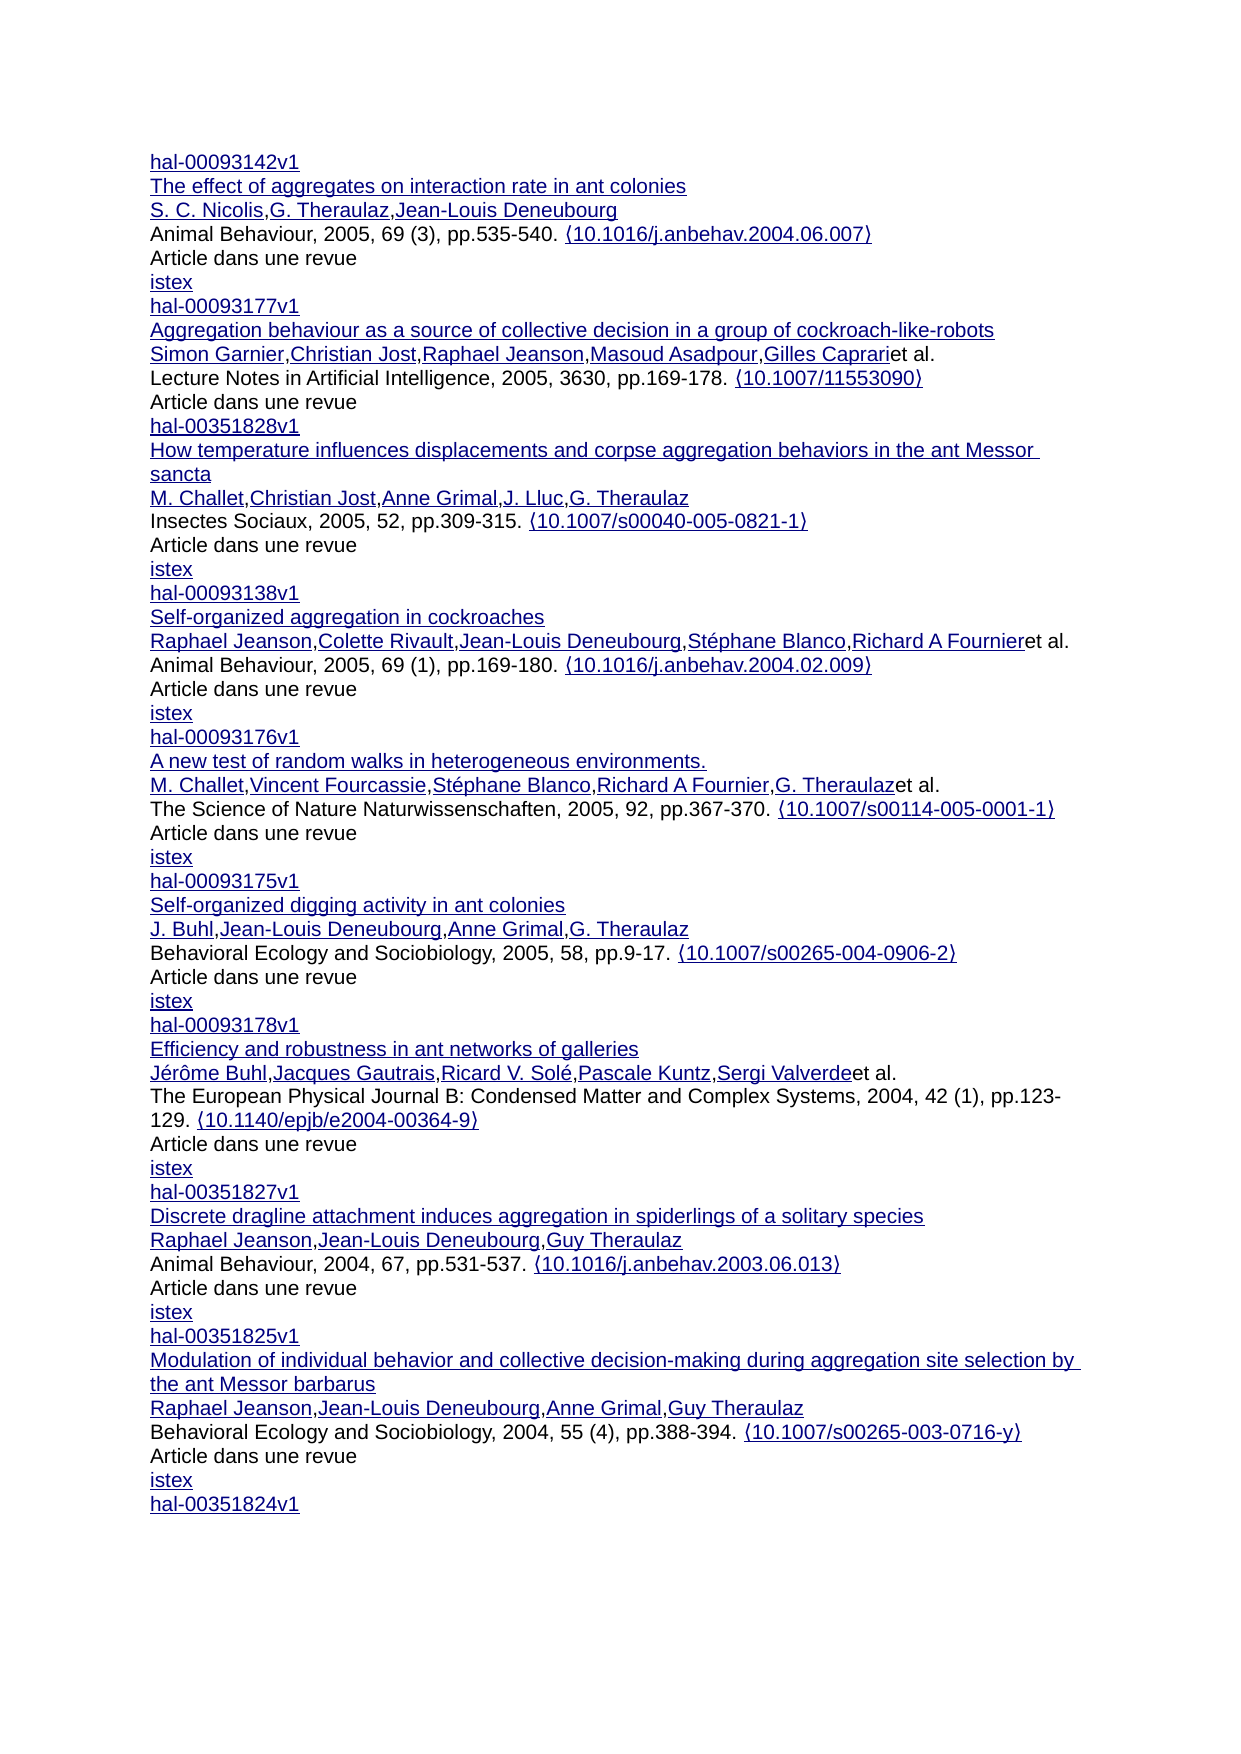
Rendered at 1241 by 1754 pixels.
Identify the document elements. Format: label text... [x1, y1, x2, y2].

table_cell How temperature influences displacements and corpse aggregation behaviors in the ant Messor sancta M. Challet,Christian Jost,Anne Grimal,J. Lluc,G. Theraulaz Insectes Sociaux, 2005, 52, pp.309-315. ⟨10.1007/s00040-005-0821-1⟩ Article dans une revue istex hal-00093138v1 [150, 438, 1090, 605]
table_cell Efficiency and robustness in ant networks of galleries Jérôme Buhl,Jacques Gautrais,Ricard V. Solé,Pascale Kuntz,Sergi Valverdeet al. The European Physical Journal B: Condensed Matter and Complex Systems, 2004, 42 (1), pp.123-129. ⟨10.1140/epjb/e2004-00364-9⟩ Article dans une revue istex hal-00351827v1 [150, 1036, 1090, 1204]
table_cell Modulation of individual behavior and collective decision-making during aggregation site selection by the ant Messor barbarus Raphael Jeanson,Jean-Louis Deneubourg,Anne Grimal,Guy Theraulaz Behavioral Ecology and Sociobiology, 2004, 55 (4), pp.388-394. ⟨10.1007/s00265-003-0716-y⟩ Article dans une revue istex hal-00351824v1 [150, 1348, 1090, 1516]
table_cell Self-organized aggregation in cockroaches Raphael Jeanson,Colette Rivault,Jean-Louis Deneubourg,Stéphane Blanco,Richard A Fournieret al. Animal Behaviour, 2005, 69 (1), pp.169-180. ⟨10.1016/j.anbehav.2004.02.009⟩ Article dans une revue istex hal-00093176v1 [150, 605, 1090, 749]
table_cell A new test of random walks in heterogeneous environments. M. Challet,Vincent Fourcassie,Stéphane Blanco,Richard A Fournier,G. Theraulazet al. The Science of Nature Naturwissenschaften, 2005, 92, pp.367-370. ⟨10.1007/s00114-005-0001-1⟩ Article dans une revue istex hal-00093175v1 [150, 749, 1090, 893]
table_cell Self-organized digging activity in ant colonies J. Buhl,Jean-Louis Deneubourg,Anne Grimal,G. Theraulaz Behavioral Ecology and Sociobiology, 2005, 58, pp.9-17. ⟨10.1007/s00265-004-0906-2⟩ Article dans une revue istex hal-00093178v1 [150, 893, 1090, 1036]
table_cell The effect of aggregates on interaction rate in ant colonies S. C. Nicolis,G. Theraulaz,Jean-Louis Deneubourg Animal Behaviour, 2005, 69 (3), pp.535-540. ⟨10.1016/j.anbehav.2004.06.007⟩ Article dans une revue istex hal-00093177v1 [150, 174, 1090, 318]
table_cell Aggregation behaviour as a source of collective decision in a group of cockroach-like-robots Simon Garnier,Christian Jost,Raphael Jeanson,Masoud Asadpour,Gilles Caprariet al. Lecture Notes in Artificial Intelligence, 2005, 3630, pp.169-178. ⟨10.1007/11553090⟩ Article dans une revue hal-00351828v1 [150, 318, 1090, 437]
table_cell Discrete dragline attachment induces aggregation in spiderlings of a solitary species Raphael Jeanson,Jean-Louis Deneubourg,Guy Theraulaz Animal Behaviour, 2004, 67, pp.531-537. ⟨10.1016/j.anbehav.2003.06.013⟩ Article dans une revue istex hal-00351825v1 [150, 1204, 1090, 1348]
table_cell hal-00093142v1 [150, 150, 1090, 174]
